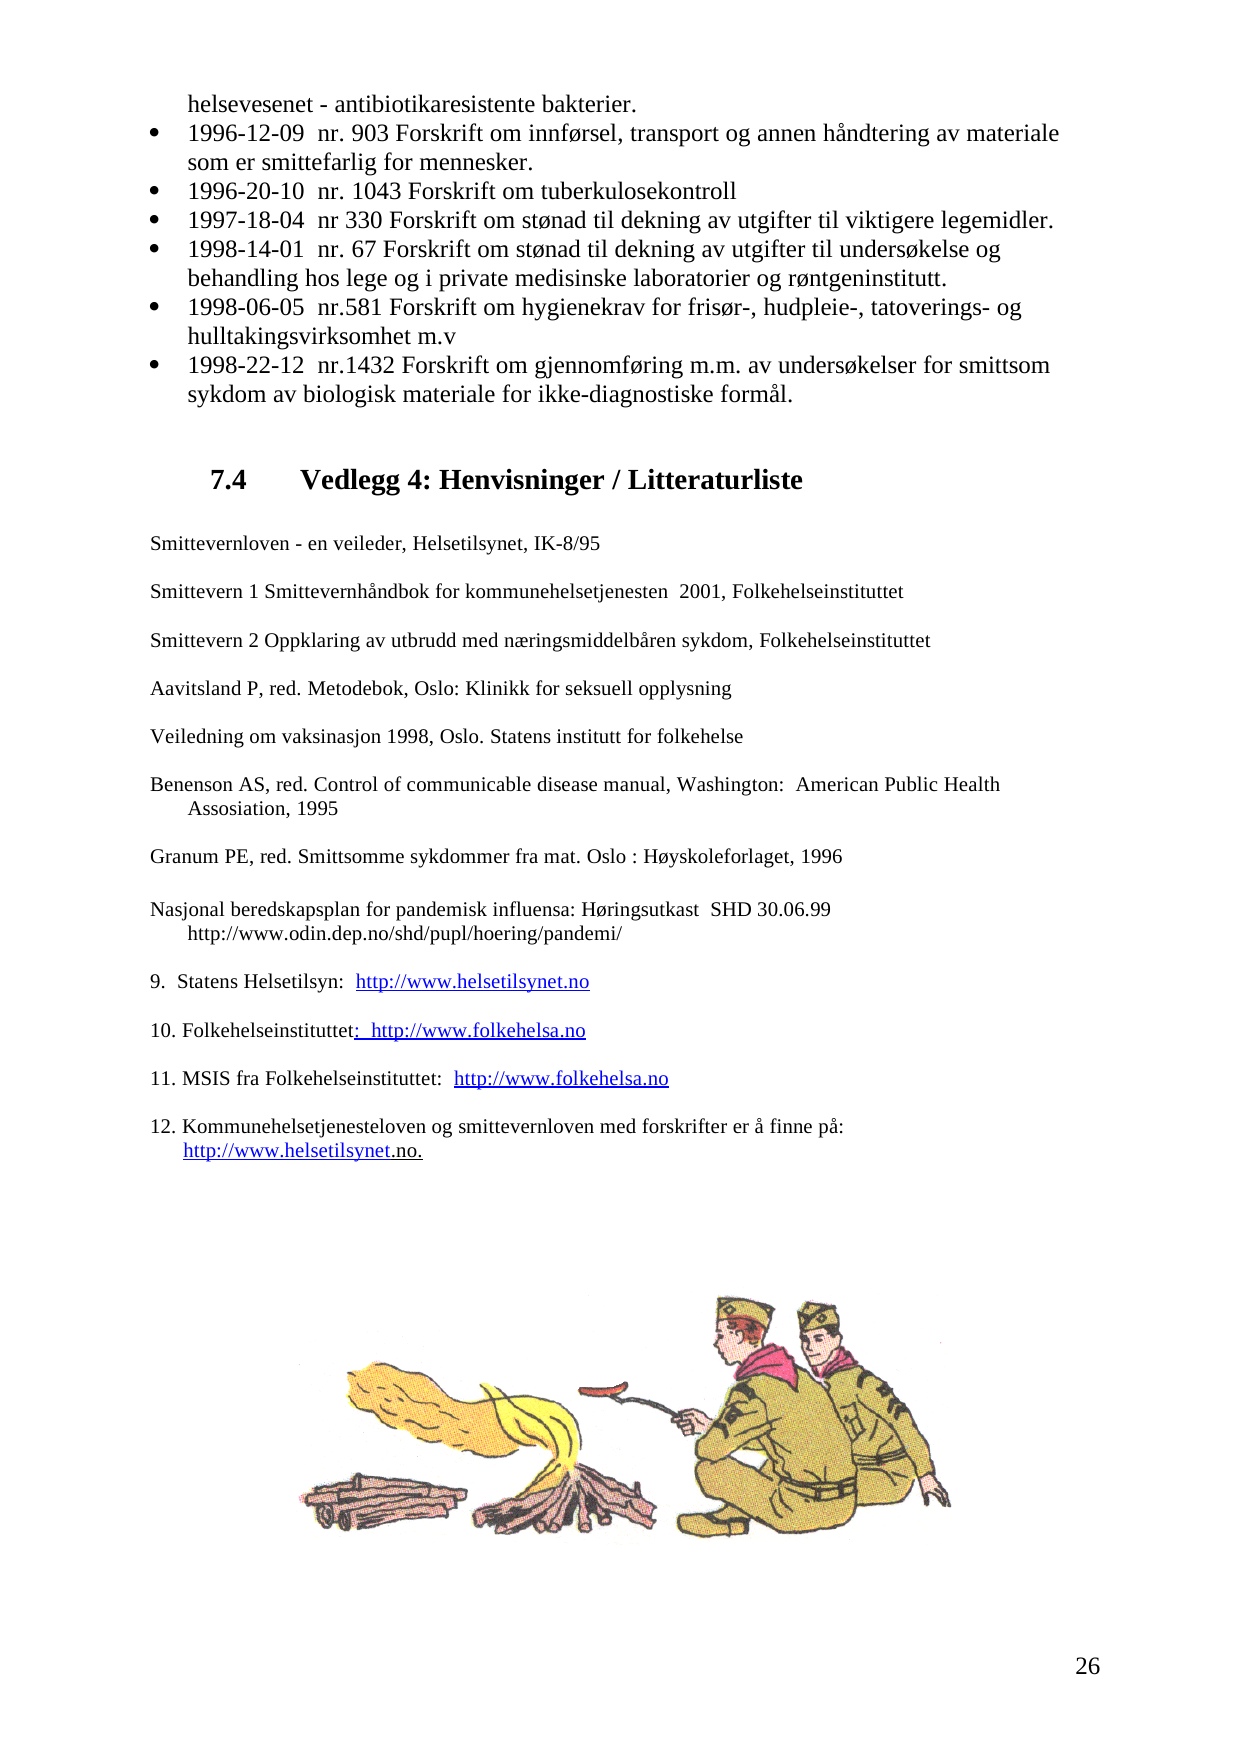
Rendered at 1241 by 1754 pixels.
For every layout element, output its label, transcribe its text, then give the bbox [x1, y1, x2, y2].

text Aavitsland P, red. Metodebok, Oslo: Klinikk for seksuell opplysning [150, 676, 1100, 700]
text http://www.helsetilsynet.no. [150, 1138, 1100, 1162]
list 1996-12-09 nr. 903 Forskrift om innførsel, transport og annen håndtering av materiale som er smittefarlig for mennesker. [150, 118, 1100, 176]
list 1996-20-10 nr. 1043 Forskrift om tuberkulosekontroll [150, 176, 1100, 205]
picture [296, 1287, 954, 1545]
text 9. Statens Helsetilsyn: http://www.helsetilsynet.no [150, 969, 1100, 993]
text Smittevern 2 Oppklaring av utbrudd med næringsmiddelbåren sykdom, Folkehelseinstituttet [150, 627, 1100, 652]
text Smittevernloven - en veileder, Helsetilsynet, IK-8/95 [150, 531, 1100, 555]
subtitle 7.4 Vedlegg 4: Henvisninger / Litteraturliste [150, 462, 1100, 496]
text 12. Kommunehelsetjenesteloven og smittevernloven med forskrifter er å finne på: [150, 1114, 1100, 1138]
text Nasjonal beredskapsplan for pandemisk influensa: Høringsutkast SHD 30.06.99 http://www.odin.dep.no/shd/pupl/hoering/pandemi/ [150, 897, 1100, 945]
list helsevesenet - antibiotikaresistente bakterier. [150, 89, 1100, 118]
list 1998-06-05 nr.581 Forskrift om hygienekrav for frisør-, hudpleie-, tatoverings- og hulltakingsvirksomhet m.v [150, 292, 1100, 350]
text 10. Folkehelseinstituttet: http://www.folkehelsa.no [150, 1017, 1100, 1042]
text Smittevern 1 Smittevernhåndbok for kommunehelsetjenesten 2001, Folkehelseinstituttet [150, 579, 1100, 603]
text Granum PE, red. Smittsomme sykdommer fra mat. Oslo : Høyskoleforlaget, 1996 [150, 844, 1100, 868]
list 1998-14-01 nr. 67 Forskrift om stønad til dekning av utgifter til undersøkelse og behandling hos lege og i private medisinske laboratorier og røntgeninstitutt. [150, 234, 1100, 292]
list 1998-22-12 nr.1432 Forskrift om gjennomføring m.m. av undersøkelser for smittsom sykdom av biologisk materiale for ikke-diagnostiske formål. [150, 350, 1100, 408]
text Benenson AS, red. Control of communicable disease manual, Washington: American Public Health Assosiation, 1995 [150, 772, 1100, 820]
list 1997-18-04 nr 330 Forskrift om stønad til dekning av utgifter til viktigere legemidler. [150, 205, 1100, 234]
text 11. MSIS fra Folkehelseinstituttet: http://www.folkehelsa.no [150, 1066, 1100, 1090]
text Veiledning om vaksinasjon 1998, Oslo. Statens institutt for folkehelse [150, 724, 1100, 748]
